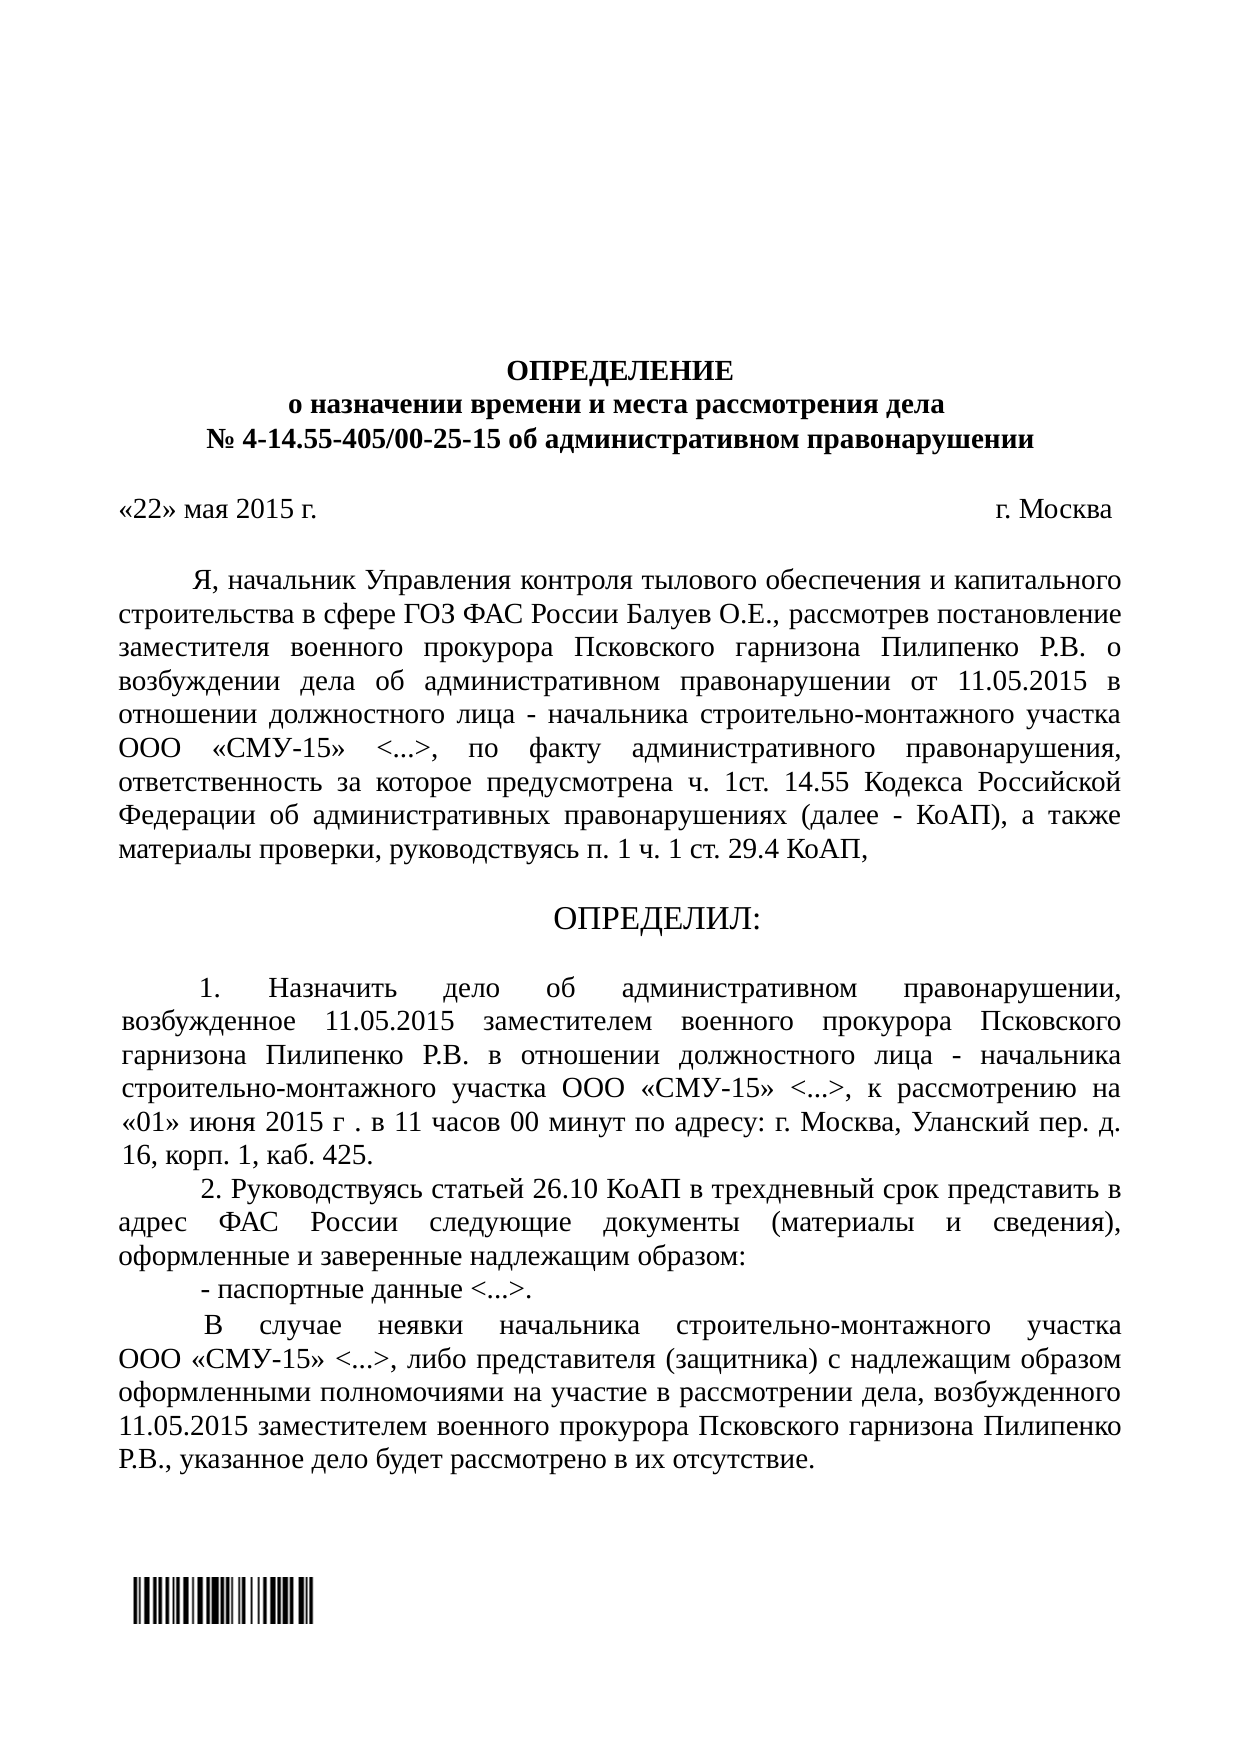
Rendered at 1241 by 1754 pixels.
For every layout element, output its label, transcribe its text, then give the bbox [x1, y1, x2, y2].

text ОПРЕДЕЛИЛ: [118, 898, 1122, 936]
text о назначении времени и места рассмотрения дела [118, 386, 1122, 420]
picture [118, 1577, 331, 1624]
text «22» мая 2015 г. г. Москва [118, 491, 1122, 524]
text ОПРЕДЕЛЕНИЕ [118, 353, 1122, 386]
text Я, начальник Управления контроля тылового обеспечения и капитального строительства в сфере ГОЗ ФАС России Балуев О.Е., рассмотрев постановление заместителя военного прокурора Псковского гарнизона Пилипенко Р.В. о возбуждении дела об административном правонарушении от 11.05.2015 в отношении должностного лица - начальника строительно-монтажного участка ООО «СМУ-15» <...>, по факту административного правонарушения, ответственность за которое предусмотрена ч. 1ст. 14.55 Кодекса Российской Федерации об административных правонарушениях (далее - КоАП), а также материалы проверки, руководствуясь п. 1 ч. 1 ст. 29.4 КоАП, [118, 562, 1122, 864]
text - паспортные данные <...>. [118, 1272, 1122, 1305]
text № 4-14.55-405/00-25-15 об административном правонарушении [118, 421, 1122, 455]
list Назначить дело об административном правонарушении, возбужденное 11.05.2015 заместителем военного прокурора Псковского гарнизона Пилипенко Р.В. в отношении должностного лица - начальника строительно-монтажного участка ООО «СМУ-15» <...>, к рассмотрению на «01» июня 2015 г . в 11 часов 00 минут по адресу: г. Москва, Уланский пер. д. 16, корп. 1, каб. 425. [121, 970, 1122, 1171]
text В случае неявки начальника строительно-монтажного участка ООО «СМУ-15» <...>, либо представителя (защитника) с надлежащим образом оформленными полномочиями на участие в рассмотрении дела, возбужденного 11.05.2015 заместителем военного прокурора Псковского гарнизона Пилипенко Р.В., указанное дело будет рассмотрено в их отсутствие. [118, 1307, 1122, 1475]
text 2. Руководствуясь статьей 26.10 КоАП в трехдневный срок представить в адрес ФАС России следующие документы (материалы и сведения), оформленные и заверенные надлежащим образом: [118, 1171, 1122, 1272]
